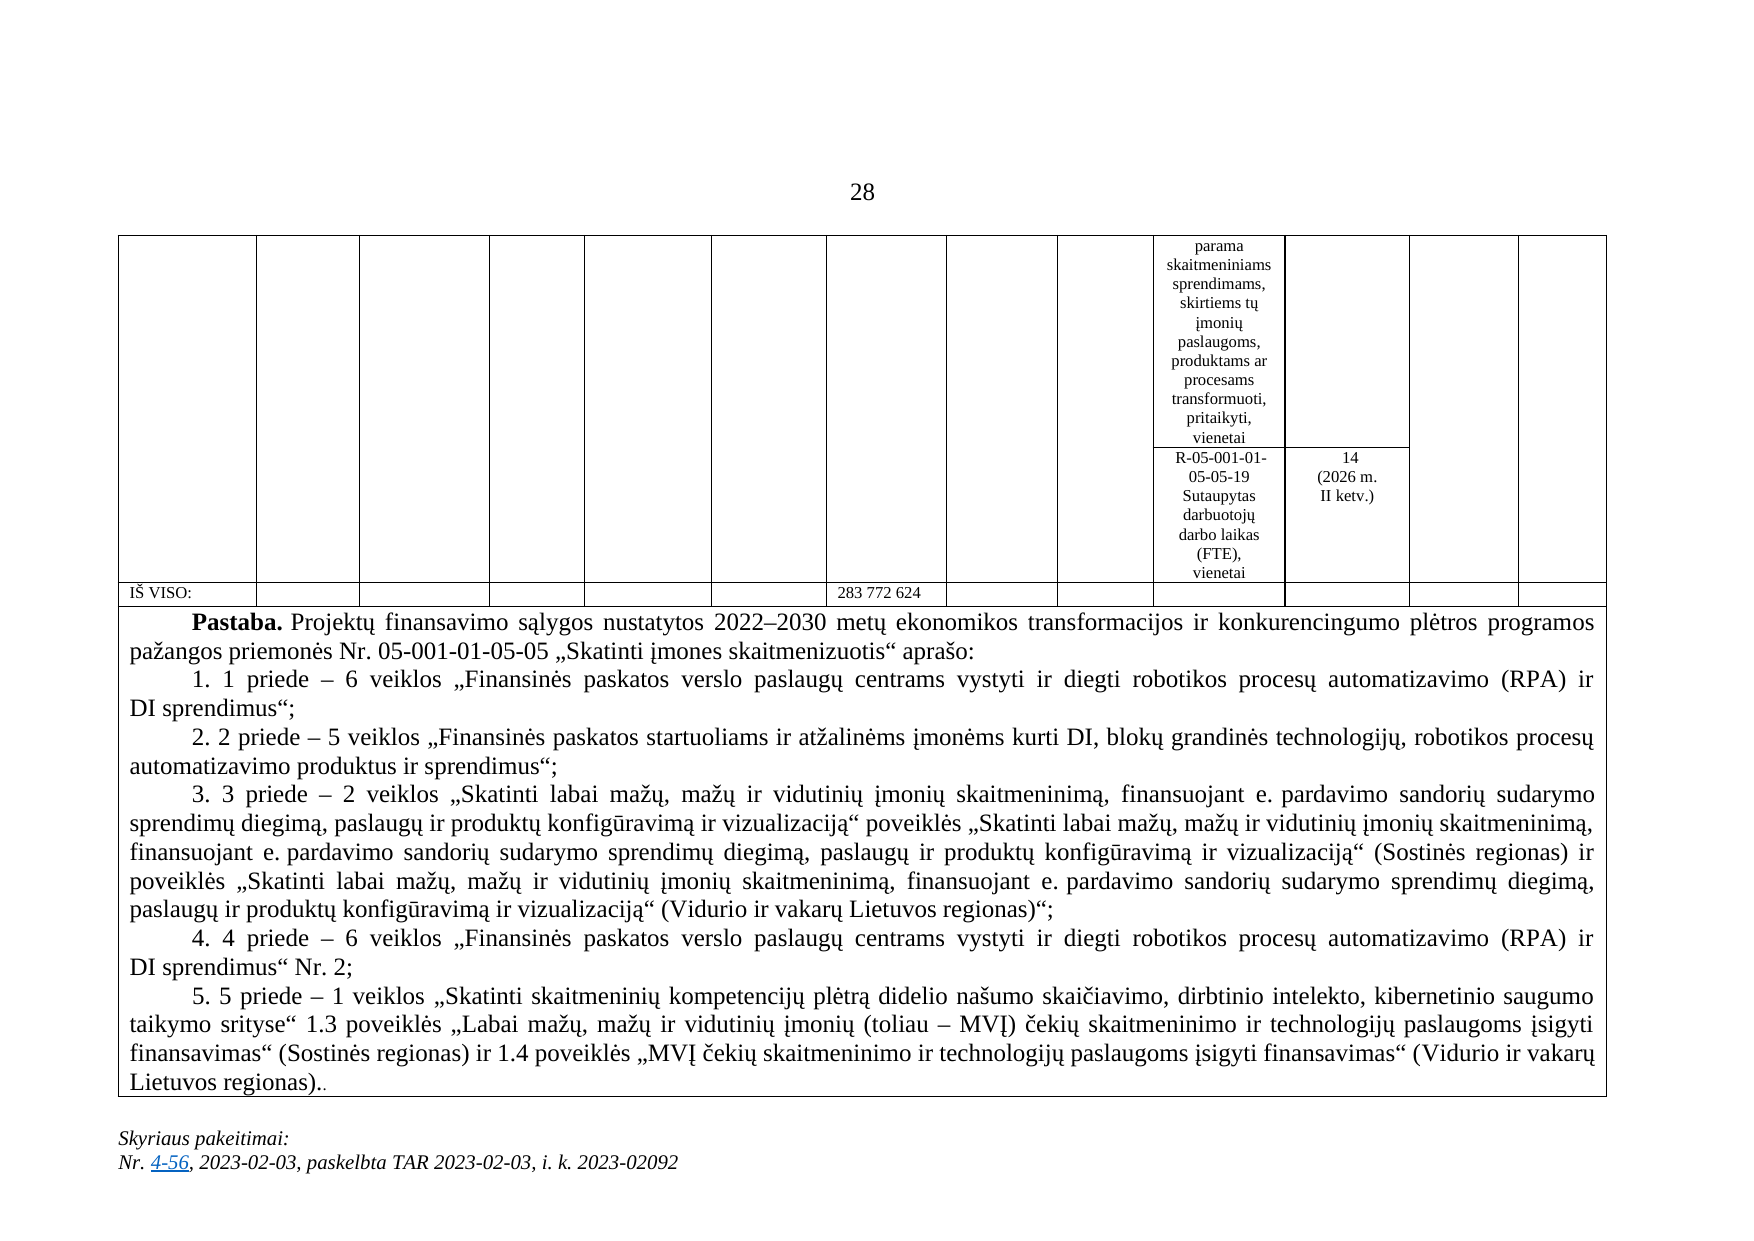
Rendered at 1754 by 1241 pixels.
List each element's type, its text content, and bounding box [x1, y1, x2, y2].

table_cell [360, 583, 489, 606]
table_cell [1519, 583, 1606, 606]
table_cell 14 (2026 m. II ketv.) [1286, 448, 1409, 582]
table_cell [1286, 583, 1409, 606]
table_cell 283 772 624 [827, 583, 946, 606]
text Nr. 4-56, 2023-02-03, paskelbta TAR 2023-02-03, i. k. 2023-02092 [118, 1150, 1606, 1174]
table_cell Pastaba. Projektų finansavimo sąlygos nustatytos 2022–2030 metų ekonomikos transformacijos ir konkurencingumo plėtros programos pažangos priemonės Nr. 05-001-01-05-05 „Skatinti įmones skaitmenizuotis“ aprašo: 1. 1 priede – 6 veiklos „Finansinės paskatos verslo paslaugų centrams vystyti ir diegti robotikos procesų automatizavimo (RPA) ir DI sprendimus“; 2. 2 priede – 5 veiklos „Finansinės paskatos startuoliams ir atžalinėms įmonėms kurti DI, blokų grandinės technologijų, robotikos procesų automatizavimo produktus ir sprendimus“; 3. 3 priede – 2 veiklos „Skatinti labai mažų, mažų ir vidutinių įmonių skaitmeninimą, finansuojant e. pardavimo sandorių sudarymo sprendimų diegimą, paslaugų ir produktų konfigūravimą ir vizualizaciją“ poveiklės „Skatinti labai mažų, mažų ir vidutinių įmonių skaitmeninimą, finansuojant e. pardavimo sandorių sudarymo sprendimų diegimą, paslaugų ir produktų konfigūravimą ir vizualizaciją“ (Sostinės regionas) ir poveiklės „Skatinti labai mažų, mažų ir vidutinių įmonių skaitmeninimą, finansuojant e. pardavimo sandorių sudarymo sprendimų diegimą, paslaugų ir produktų konfigūravimą ir vizualizaciją“ (Vidurio ir vakarų Lietuvos regionas)“; 4. 4 priede – 6 veiklos „Finansinės paskatos verslo paslaugų centrams vystyti ir diegti robotikos procesų automatizavimo (RPA) ir DI sprendimus“ Nr. 2; 5. 5 priede – 1 veiklos „Skatinti skaitmeninių kompetencijų plėtrą didelio našumo skaičiavimo, dirbtinio intelekto, kibernetinio saugumo taikymo srityse“ 1.3 poveiklės „Labai mažų, mažų ir vidutinių įmonių (toliau – MVĮ) čekių skaitmeninimo ir technologijų paslaugoms įsigyti finansavimas“ (Sostinės regionas) ir 1.4 poveiklės „MVĮ čekių skaitmeninimo ir technologijų paslaugoms įsigyti finansavimas“ (Vidurio ir vakarų Lietuvos regionas).. [119, 607, 1606, 1096]
table_cell [947, 583, 1057, 606]
table_cell [1410, 236, 1518, 582]
table_cell [947, 236, 1057, 582]
table_cell [119, 236, 256, 582]
text Skyriaus pakeitimai: [118, 1126, 1606, 1150]
table_cell IŠ VISO: [119, 583, 256, 606]
table_cell [1154, 583, 1284, 606]
table_cell - [1058, 236, 1153, 582]
table_cell [712, 583, 826, 606]
table_cell [827, 236, 946, 582]
table_cell [1058, 583, 1153, 606]
table_cell [1410, 583, 1518, 606]
table_cell [490, 236, 584, 582]
table_cell [257, 583, 359, 606]
table_cell [1286, 236, 1409, 447]
table_cell [490, 583, 584, 606]
table_cell [585, 583, 711, 606]
table_cell [585, 236, 711, 582]
table_cell R-05-001-01-05-05-19 Sutaupytas darbuotojų darbo laikas (FTE), vienetai [1154, 448, 1284, 582]
table_cell - [1519, 236, 1606, 582]
table_cell parama skaitmeniniams sprendimams, skirtiems tų įmonių paslaugoms, produktams ar procesams transformuoti, pritaikyti, vienetai [1154, 236, 1284, 447]
table_cell [360, 236, 489, 582]
table_cell [257, 236, 359, 582]
table_cell [712, 236, 826, 582]
